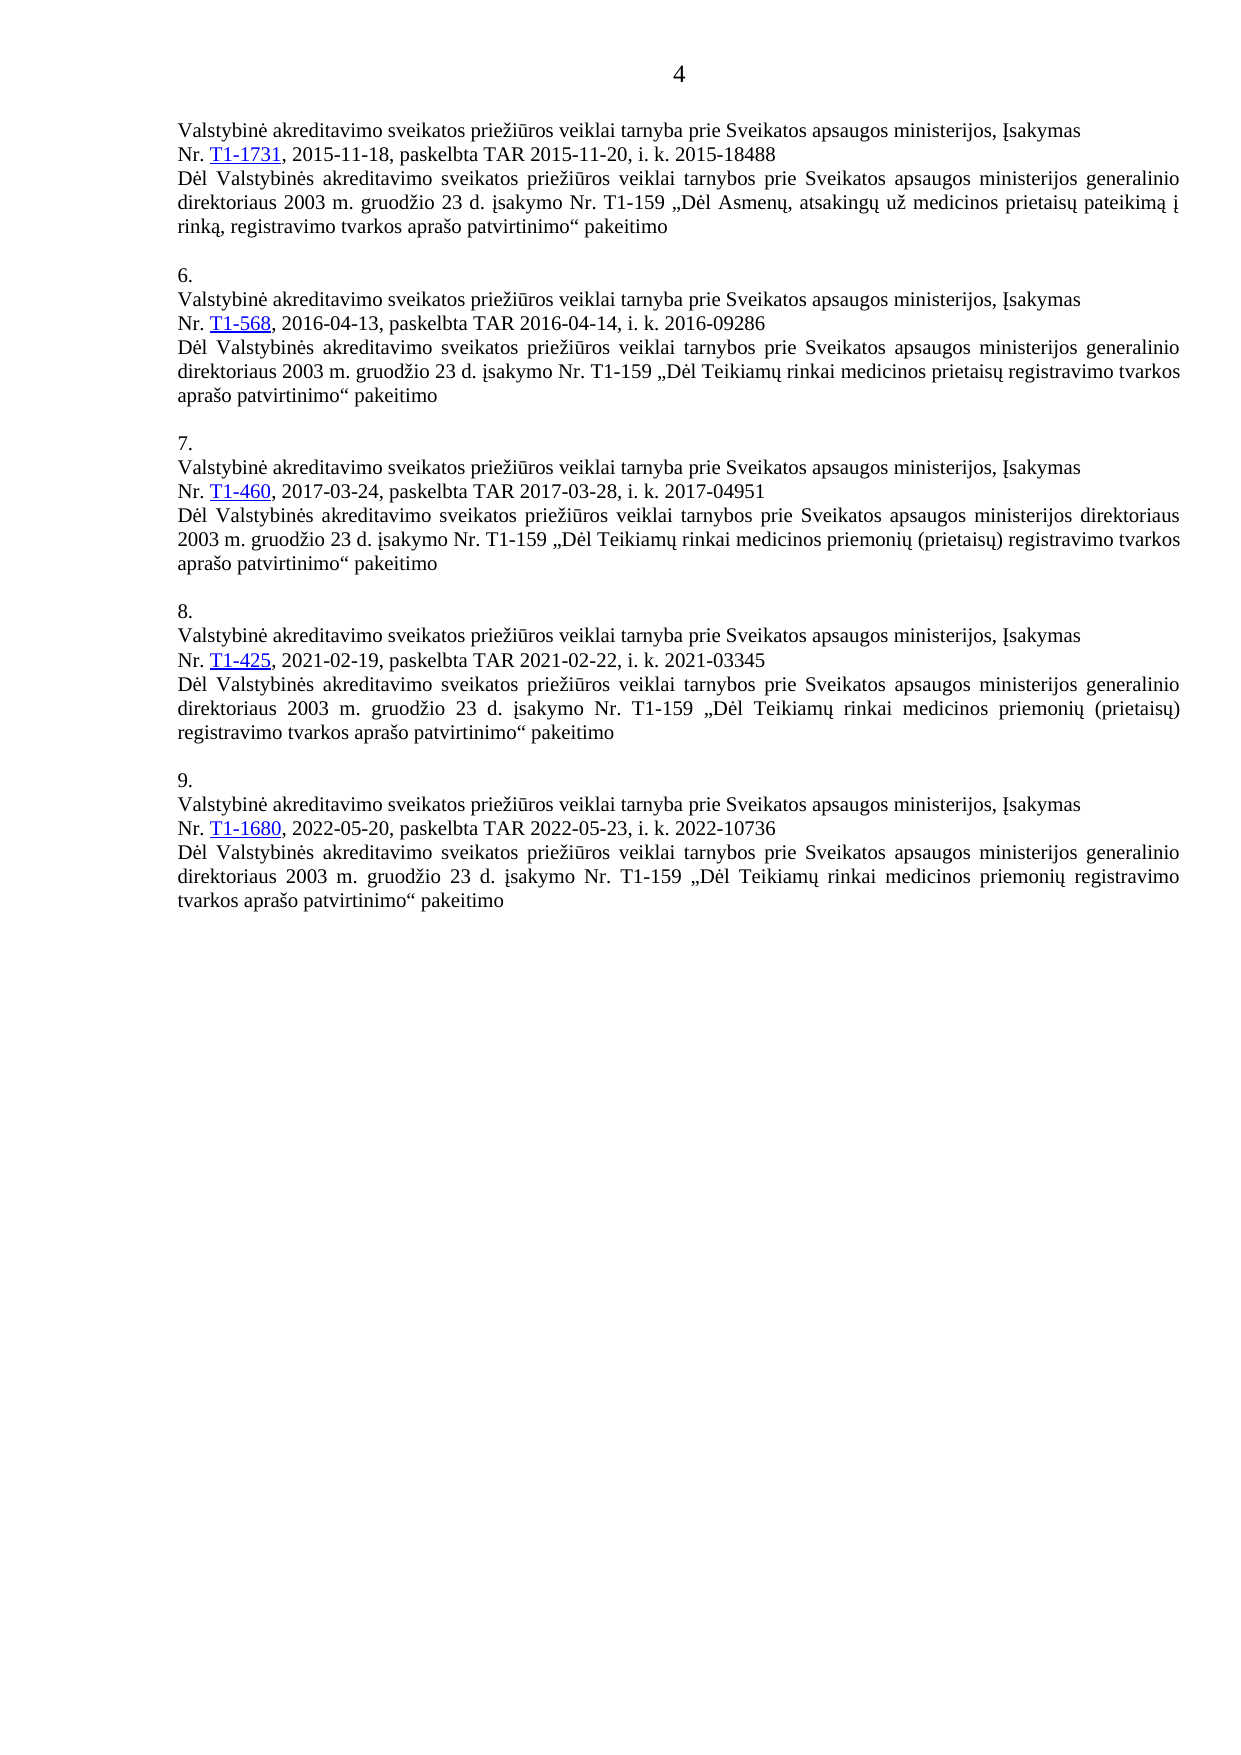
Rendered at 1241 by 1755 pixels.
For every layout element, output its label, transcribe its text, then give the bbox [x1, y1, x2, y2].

text Nr. T1-460, 2017-03-24, paskelbta TAR 2017-03-28, i. k. 2017-04951 [177, 479, 1181, 503]
text Dėl Valstybinės akreditavimo sveikatos priežiūros veiklai tarnybos prie Sveikatos apsaugos ministerijos direktoriaus 2003 m. gruodžio 23 d. įsakymo Nr. T1-159 „Dėl Teikiamų rinkai medicinos priemonių (prietaisų) registravimo tvarkos aprašo patvirtinimo“ pakeitimo [177, 503, 1181, 575]
text Dėl Valstybinės akreditavimo sveikatos priežiūros veiklai tarnybos prie Sveikatos apsaugos ministerijos generalinio direktoriaus 2003 m. gruodžio 23 d. įsakymo Nr. T1-159 „Dėl Teikiamų rinkai medicinos priemonių (prietaisų) registravimo tvarkos aprašo patvirtinimo“ pakeitimo [177, 672, 1181, 744]
text Valstybinė akreditavimo sveikatos priežiūros veiklai tarnyba prie Sveikatos apsaugos ministerijos, Įsakymas [177, 118, 1181, 142]
text Dėl Valstybinės akreditavimo sveikatos priežiūros veiklai tarnybos prie Sveikatos apsaugos ministerijos generalinio direktoriaus 2003 m. gruodžio 23 d. įsakymo Nr. T1-159 „Dėl Teikiamų rinkai medicinos priemonių registravimo tvarkos aprašo patvirtinimo“ pakeitimo [177, 840, 1181, 912]
text Nr. T1-425, 2021-02-19, paskelbta TAR 2021-02-22, i. k. 2021-03345 [177, 647, 1181, 672]
text Nr. T1-1731, 2015-11-18, paskelbta TAR 2015-11-20, i. k. 2015-18488 [177, 142, 1181, 166]
text Valstybinė akreditavimo sveikatos priežiūros veiklai tarnyba prie Sveikatos apsaugos ministerijos, Įsakymas [177, 623, 1181, 647]
text Nr. T1-1680, 2022-05-20, paskelbta TAR 2022-05-23, i. k. 2022-10736 [177, 816, 1181, 840]
text Valstybinė akreditavimo sveikatos priežiūros veiklai tarnyba prie Sveikatos apsaugos ministerijos, Įsakymas [177, 792, 1181, 816]
text 8. [177, 599, 1181, 623]
text 6. [177, 262, 1181, 287]
text Valstybinė akreditavimo sveikatos priežiūros veiklai tarnyba prie Sveikatos apsaugos ministerijos, Įsakymas [177, 455, 1181, 479]
text Nr. T1-568, 2016-04-13, paskelbta TAR 2016-04-14, i. k. 2016-09286 [177, 311, 1181, 335]
text Dėl Valstybinės akreditavimo sveikatos priežiūros veiklai tarnybos prie Sveikatos apsaugos ministerijos generalinio direktoriaus 2003 m. gruodžio 23 d. įsakymo Nr. T1-159 „Dėl Asmenų, atsakingų už medicinos prietaisų pateikimą į rinką, registravimo tvarkos aprašo patvirtinimo“ pakeitimo [177, 166, 1181, 238]
text Dėl Valstybinės akreditavimo sveikatos priežiūros veiklai tarnybos prie Sveikatos apsaugos ministerijos generalinio direktoriaus 2003 m. gruodžio 23 d. įsakymo Nr. T1-159 „Dėl Teikiamų rinkai medicinos prietaisų registravimo tvarkos aprašo patvirtinimo“ pakeitimo [177, 335, 1181, 407]
text 9. [177, 768, 1181, 792]
text 7. [177, 431, 1181, 455]
text Valstybinė akreditavimo sveikatos priežiūros veiklai tarnyba prie Sveikatos apsaugos ministerijos, Įsakymas [177, 287, 1181, 311]
